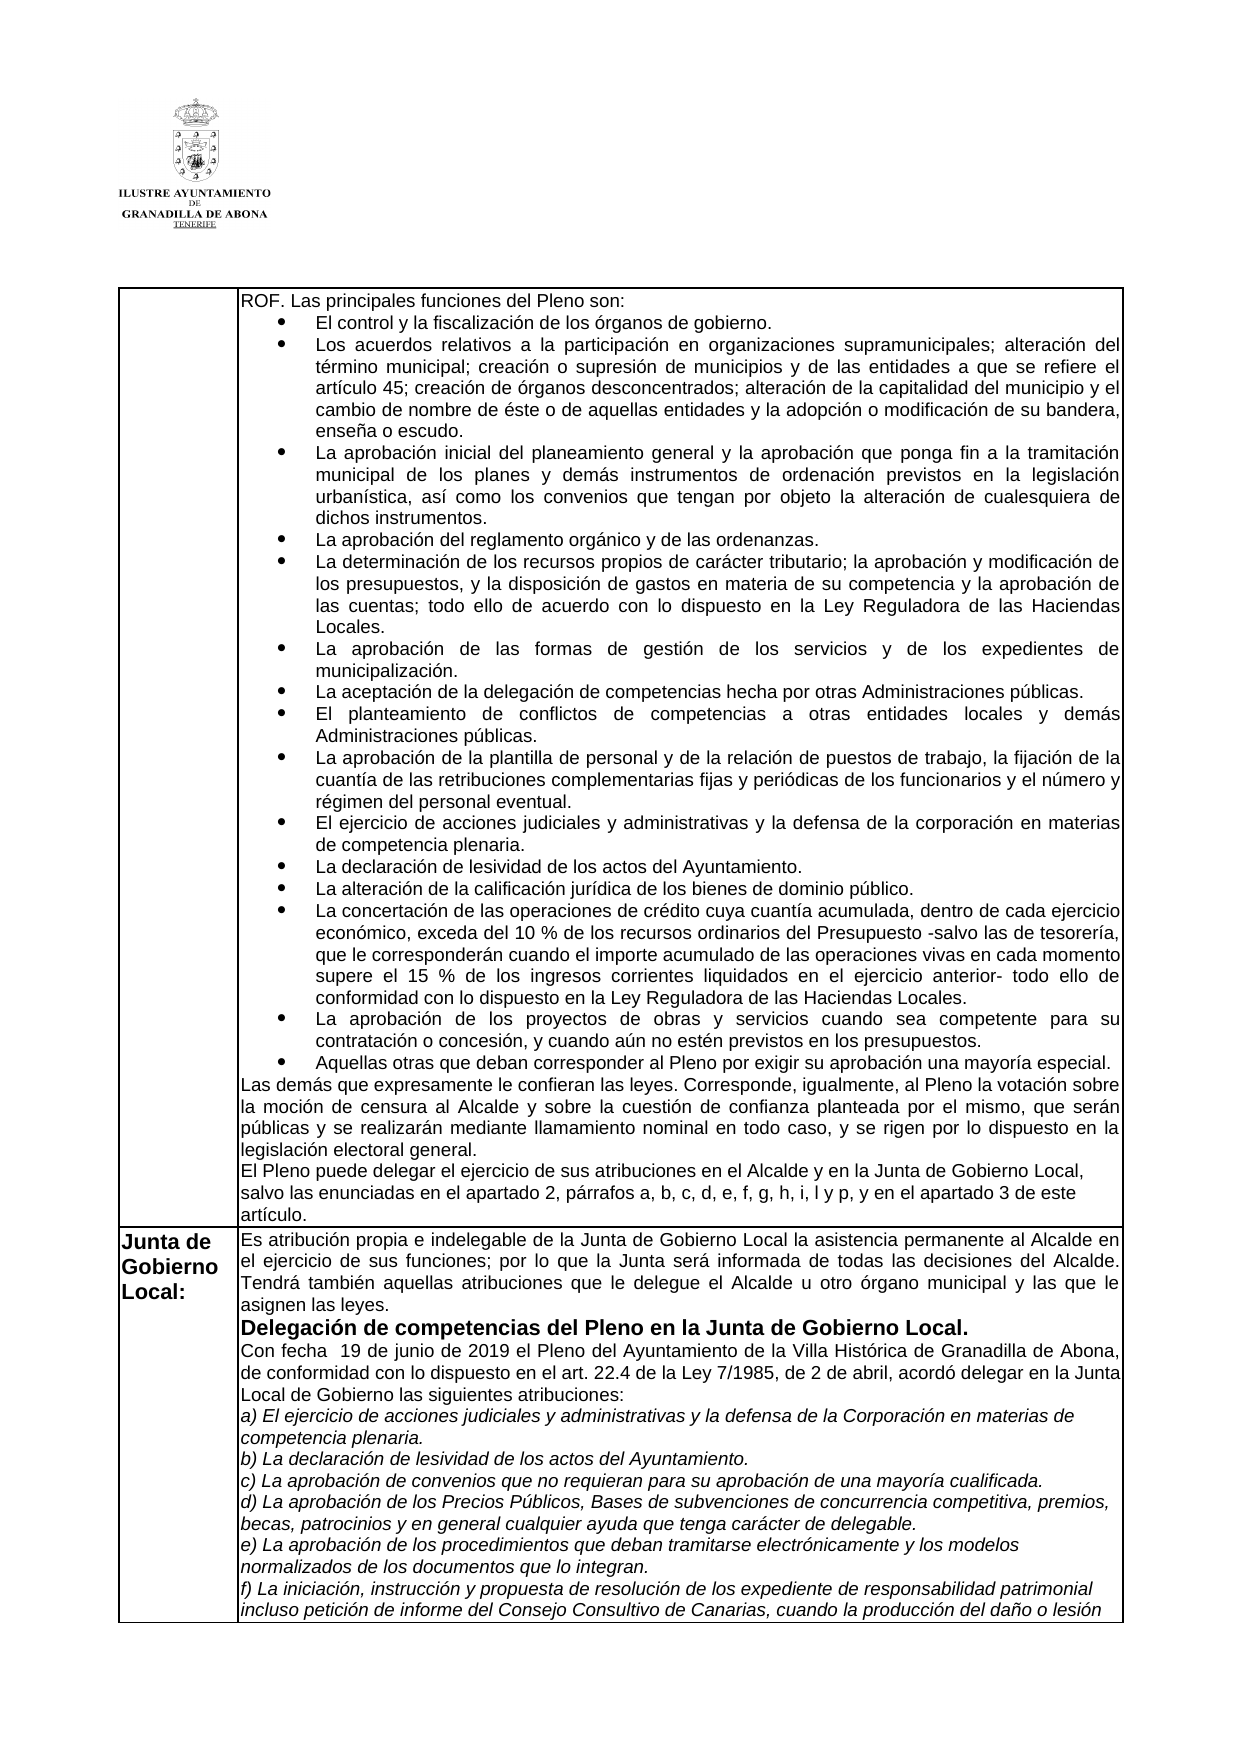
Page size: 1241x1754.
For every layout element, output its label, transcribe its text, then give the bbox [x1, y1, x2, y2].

table_cell Junta de Gobierno Local: [120, 1228, 237, 1622]
table_cell ROF. Las principales funciones del Pleno son: El control y la fiscalización de los órganos de gobierno. Los acuerdos relativos a la participación en organizaciones supramunicipales; alteración del término municipal; creación o supresión de municipios y de las entidades a que se refiere el artículo 45; creación de órganos desconcentrados; alteración de la capitalidad del municipio y el cambio de nombre de éste o de aquellas entidades y la adopción o modificación de su bandera, enseña o escudo. La aprobación inicial del planeamiento general y la aprobación que ponga fin a la tramitación municipal de los planes y demás instrumentos de ordenación previstos en la legislación urbanística, así como los convenios que tengan por objeto la alteración de cualesquiera de dichos instrumentos. La aprobación del reglamento orgánico y de las ordenanzas. La determinación de los recursos propios de carácter tributario; la aprobación y modificación de los presupuestos, y la disposición de gastos en materia de su competencia y la aprobación de las cuentas; todo ello de acuerdo con lo dispuesto en la Ley Reguladora de las Haciendas Locales. La aprobación de las formas de gestión de los servicios y de los expedientes de municipalización. La aceptación de la delegación de competencias hecha por otras Administraciones públicas. El planteamiento de conflictos de competencias a otras entidades locales y demás Administraciones públicas. La aprobación de la plantilla de personal y de la relación de puestos de trabajo, la fijación de la cuantía de las retribuciones complementarias fijas y periódicas de los funcionarios y el número y régimen del personal eventual. El ejercicio de acciones judiciales y administrativas y la defensa de la corporación en materias de competencia plenaria. La declaración de lesividad de los actos del Ayuntamiento. La alteración de la calificación jurídica de los bienes de dominio público. La concertación de las operaciones de crédito cuya cuantía acumulada, dentro de cada ejercicio económico, exceda del 10 % de los recursos ordinarios del Presupuesto -salvo las de tesorería, que le corresponderán cuando el importe acumulado de las operaciones vivas en cada momento supere el 15 % de los ingresos corrientes liquidados en el ejercicio anterior- todo ello de conformidad con lo dispuesto en la Ley Reguladora de las Haciendas Locales. La aprobación de los proyectos de obras y servicios cuando sea competente para su contratación o concesión, y cuando aún no estén previstos en los presupuestos. Aquellas otras que deban corresponder al Pleno por exigir su aprobación una mayoría especial. Las demás que expresamente le confieran las leyes. Corresponde, igualmente, al Pleno la votación sobre la moción de censura al Alcalde y sobre la cuestión de confianza planteada por el mismo, que serán públicas y se realizarán mediante llamamiento nominal en todo caso, y se rigen por lo dispuesto en la legislación electoral general. El Pleno puede delegar el ejercicio de sus atribuciones en el Alcalde y en la Junta de Gobierno Local, salvo las enunciadas en el apartado 2, párrafos a, b, c, d, e, f, g, h, i, l y p, y en el apartado 3 de este artículo. [239, 289, 1122, 1226]
table_cell [120, 289, 237, 1226]
table_cell La Junta de Gobierno Local está integrada por el Alcalde, que la preside, y los Concejales nombrados libremente por él, como miembros de la misma; a quienes también cesa libremente. El número de miembros de la Junta de Gobierno Local no podrá exceder de un tercio del número legal de miembros de la Corporación. La Junta de Gobierno Local es un órgano necesario en los Municipios con población superior a cinco mil habitantes; en los de menos de esa cifra, existirá cuando así lo determine su Reglamento Orgánico o así lo acuerde el Pleno del Ayuntamiento Es atribución propia e indelegable de la Junta de Gobierno Local la asistencia permanente al Alcalde en el ejercicio de sus funciones; por lo que la Junta será informada de todas las decisiones del Alcalde. Tendrá también aquellas atribuciones que le delegue el Alcalde u otro órgano municipal y las que le asignen las leyes. Delegación de competencias del Pleno en la Junta de Gobierno Local. Con fecha 19 de junio de 2019 el Pleno del Ayuntamiento de la Villa Histórica de Granadilla de Abona, de conformidad con lo dispuesto en el art. 22.4 de la Ley 7/1985, de 2 de abril, acordó delegar en la Junta Local de Gobierno las siguientes atribuciones: a) El ejercicio de acciones judiciales y administrativas y la defensa de la Corporación en materias de competencia plenaria. b) La declaración de lesividad de los actos del Ayuntamiento. c) La aprobación de convenios que no requieran para su aprobación de una mayoría cualificada. d) La aprobación de los Precios Públicos, Bases de subvenciones de concurrencia competitiva, premios, becas, patrocinios y en general cualquier ayuda que tenga carácter de delegable. e) La aprobación de los procedimientos que deban tramitarse electrónicamente y los modelos normalizados de los documentos que lo integran. f) La iniciación, instrucción y propuesta de resolución de los expediente de responsabilidad patrimonial incluso petición de informe del Consejo Consultivo de Canarias, cuando la producción del daño o lesión derive de un acuerdo plenario y la cuantía sea superior a 6.000,00 euros. En cualquier caso no se delega la resolución del expediente. g) La competencia que corresponde al Ayuntamiento Pleno en orden a facultar al Sr. Alcalde-Presidente al objeto de que proceda a suscribir en nombre y representación del Ayuntamiento toda clase de contratos, convenios o programas de colaboración con toda clase de personas o entidades públicas o privadas (conforme al artículo 31.e, de la Ley 7/2015, de 1 de abril, de los municipios de Canarias). h) Las demás que expresamente le confieren las leyes, que tengan la condición de delegables y/o no requieran un quórum cualificado para adoptar resoluciones. Delegación de competencias del Alcalde en la Junta de Gobierno Local. Por Decreto de 1 de julio, el Alcalde delega en la Junta de Gobierno Local las siguientes competencias: 1) Concesión a particulares de Licencias de Obra Mayor. 2) Resolución de expedientes de Actividades Clasificadas. 3) Adoptar los acuerdos no recurribles en materia de expropiación forzosa. 4) La decisión sobre el uso o destino de los bienes inmuebles municipales, a excepción de los integrantes del patrimonio municipal del suelo. 5) Aprobar la oferta de empleo público de acuerdo con el Presupuesto y la plantilla aprobados por el Pleno, aprobar las bases de las pruebas para la selección de personal y para los concursos de provisión de puestos de trabajo y distribuir las retribuciones complementarias que no sean fijas y periódicas. 6) Las aprobaciones de los instrumentos de planeamiento de desarrollo del planeamiento general no expresamente atribuidas al Pleno, así como la de los instrumentos de gestión urbanística y de los proyectos de urbanización. [239, 1228, 1122, 1622]
